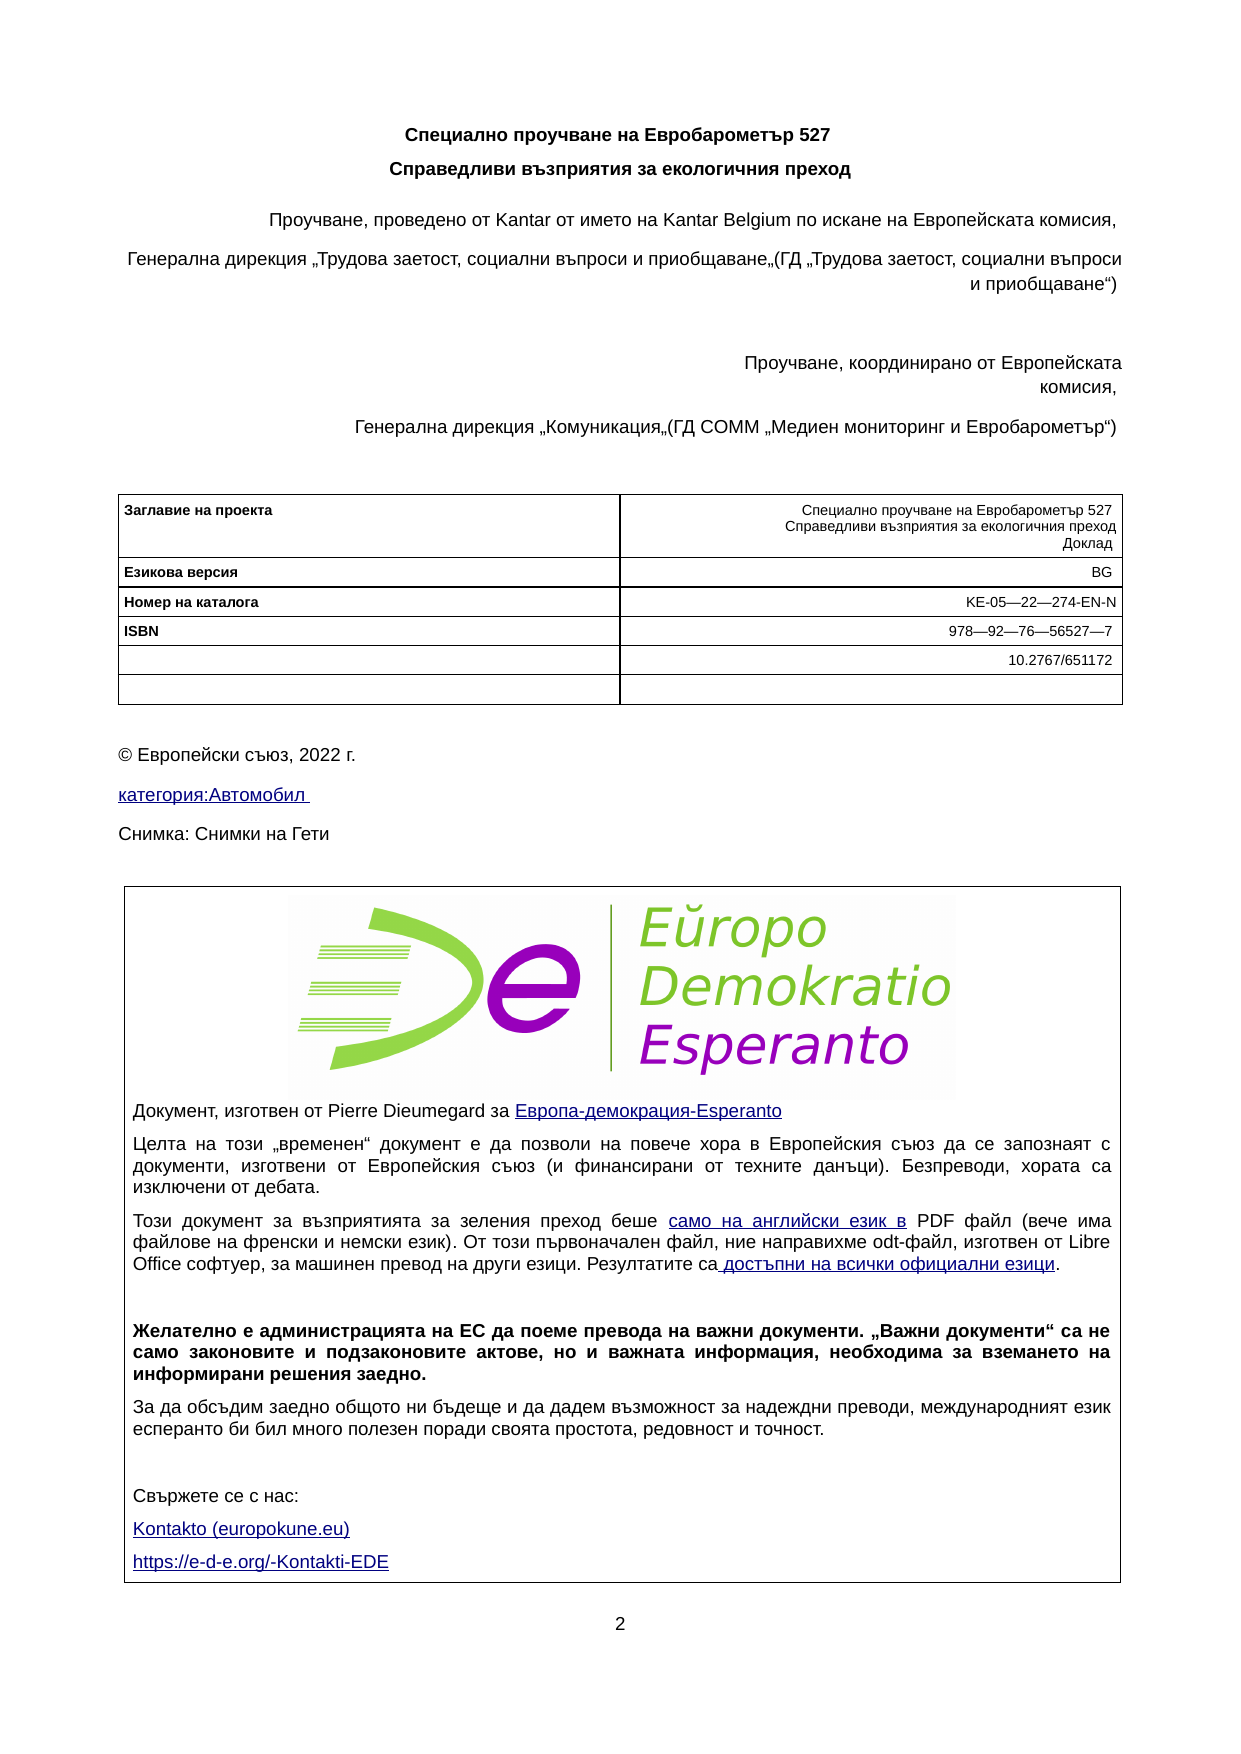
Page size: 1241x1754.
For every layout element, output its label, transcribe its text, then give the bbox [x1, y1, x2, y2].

text Документ, изготвен от Pierre Dieumegard за Европа-демокрация-Esperanto [133, 901, 1112, 1121]
table_cell Номер на каталога [119, 588, 619, 616]
text Kontakto (europokune.eu) [133, 1518, 1112, 1539]
table_cell ISBN [119, 617, 619, 645]
table_cell 10.2767/651172 [621, 646, 1122, 674]
table_cell Езикова версия [119, 558, 619, 586]
text Снимка: Снимки на Гети [118, 823, 1122, 844]
table_header Заглавие на проекта [119, 495, 619, 557]
text https://e-d-e.org/-Kontakti-EDE [133, 1551, 1112, 1573]
text Генерална дирекция „Трудова заетост, социални въпроси и приобщаване„(ГД „Трудова заетост, социални въпроси и приобщаване“) [118, 248, 1122, 294]
table_cell KE-05—22—274-EN-N [621, 588, 1122, 616]
text Желателно е администрацията на ЕС да поеме превода на важни документи. „Важни документи“ са не само законовите и подзаконовите актове, но и важната информация, необходима за вземането на информирани решения заедно. [133, 1319, 1112, 1384]
table_cell [621, 675, 1122, 703]
text Този документ за възприятията за зеления преход беше само на английски език в PDF файл (вече има файлове на френски и немски език). От този първоначален файл, ние направихме odt-файл, изготвен от Libre Office софтуер, за машинен превод на други езици. Резултатите са достъпни на всички официални езици. [133, 1209, 1112, 1274]
table_cell BG [621, 558, 1122, 586]
table_cell 978—92—76—56527—7 [621, 617, 1122, 645]
text Целта на този „временен“ документ е да позволи на повече хора в Европейския съюз да се запознаят с документи, изготвени от Европейския съюз (и финансирани от техните данъци). Безпреводи, хората са изключени от дебата. [133, 1133, 1112, 1197]
text За да обсъдим заедно общото ни бъдеще и да дадем възможност за надеждни преводи, международният език есперанто би бил много полезен поради своята простота, редовност и точност. [133, 1396, 1112, 1439]
table_cell [119, 646, 619, 674]
text [125, 887, 1120, 1582]
text © Европейски съюз, 2022 г. [118, 744, 1122, 766]
table_cell [119, 675, 619, 703]
text Генерална дирекция „Комуникация„(ГД COMM „Медиен мониторинг и Евробарометър“) [118, 416, 1122, 437]
text Проучване, проведено от Kantar от името на Kantar Belgium по искане на Европейската комисия, [118, 208, 1122, 230]
picture [288, 895, 956, 1100]
text Проучване, координирано от Европейската комисия, [118, 351, 1122, 398]
text Свържете се с нас: [133, 1484, 1112, 1506]
table_header Специално проучване на Евробарометър 527 Справедливи възприятия за екологичния преход Доклад [621, 495, 1122, 557]
text категория:Автомобил [118, 783, 1122, 805]
